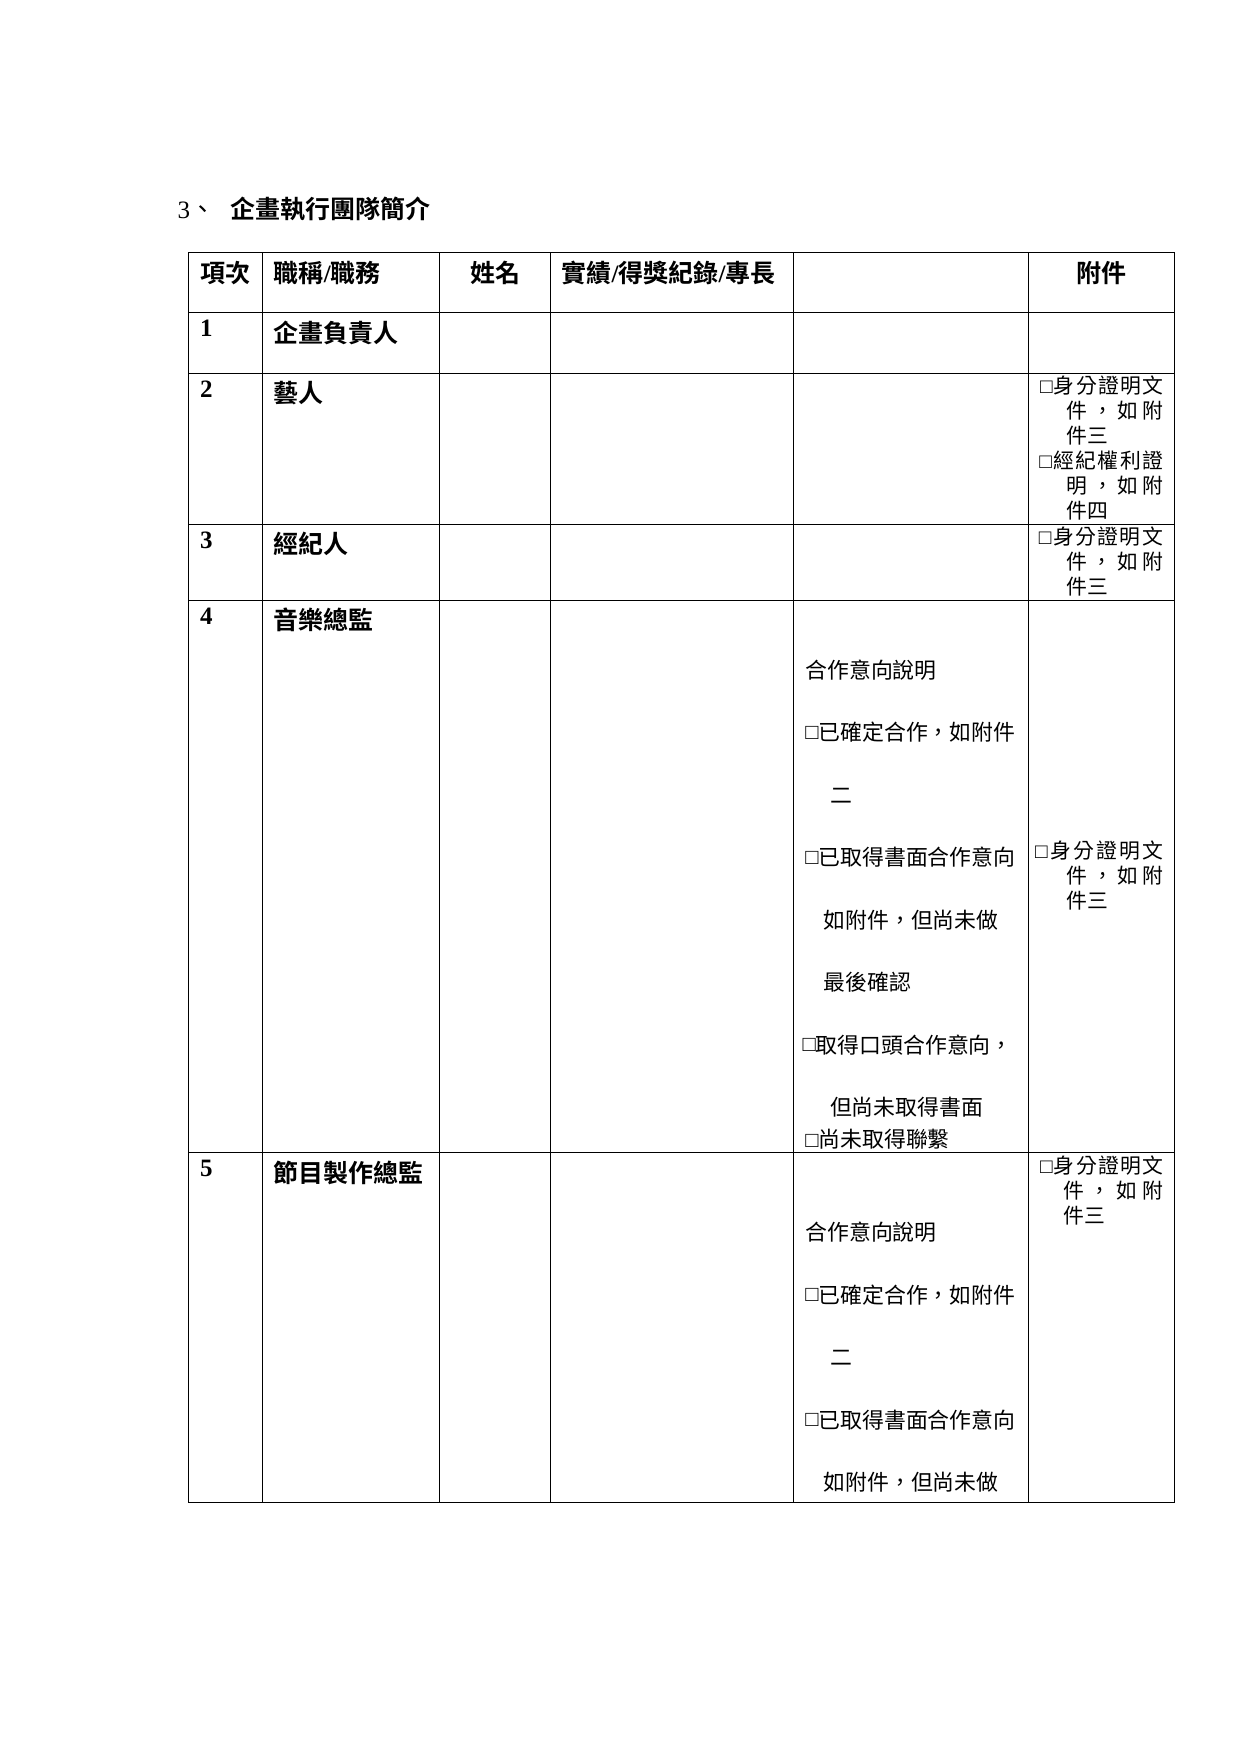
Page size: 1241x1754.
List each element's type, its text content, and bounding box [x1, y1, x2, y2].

table_header 實績/得獎紀錄/專長 [551, 253, 793, 312]
table_header 附件 [1029, 253, 1174, 312]
table_cell [551, 525, 793, 600]
table_cell [794, 313, 1028, 373]
table_cell [440, 313, 550, 373]
table_cell □身分證明文件，如附件三 [1029, 601, 1174, 1152]
table_cell [794, 525, 1028, 600]
table_cell 節目製作總監 [263, 1153, 439, 1502]
table_cell 合作意向說明 □已確定合作，如附件二 □已取得書面合作意向如附件，但尚未做 [794, 1153, 1028, 1502]
table_cell [1029, 313, 1174, 373]
table_cell □身分證明文件，如附件三 [1029, 1153, 1174, 1502]
table_cell 1 [189, 313, 262, 373]
table_header [794, 253, 1028, 312]
table_cell 經紀人 [263, 525, 439, 600]
table_cell [440, 525, 550, 600]
table_cell [551, 374, 793, 524]
table_cell □身分證明文件，如附件三 □經紀權利證明，如附件四 [1029, 374, 1174, 524]
list 企畫執行團隊簡介 [177, 189, 1152, 226]
table_cell [551, 1153, 793, 1502]
table_cell 5 [189, 1153, 262, 1502]
table_cell 合作意向說明 □已確定合作，如附件二 □已取得書面合作意向如附件，但尚未做最後確認 □取得口頭合作意向，但尚未取得書面 □尚未取得聯繫 [794, 601, 1028, 1152]
table_cell [440, 601, 550, 1152]
table_cell 藝人 [263, 374, 439, 524]
table_cell [794, 374, 1028, 524]
table_header 職稱/職務 [263, 253, 439, 312]
table_cell 3 [189, 525, 262, 600]
table_cell 2 [189, 374, 262, 524]
table_cell 企畫負責人 [263, 313, 439, 373]
table_header 姓名 [440, 253, 550, 312]
table_cell □身分證明文件，如附件三 [1029, 525, 1174, 600]
table_cell [551, 601, 793, 1152]
table_cell 音樂總監 [263, 601, 439, 1152]
table_cell 4 [189, 601, 262, 1152]
table_cell [440, 1153, 550, 1502]
table_header 項次 [189, 253, 262, 312]
table_cell [551, 313, 793, 373]
table_cell [440, 374, 550, 524]
